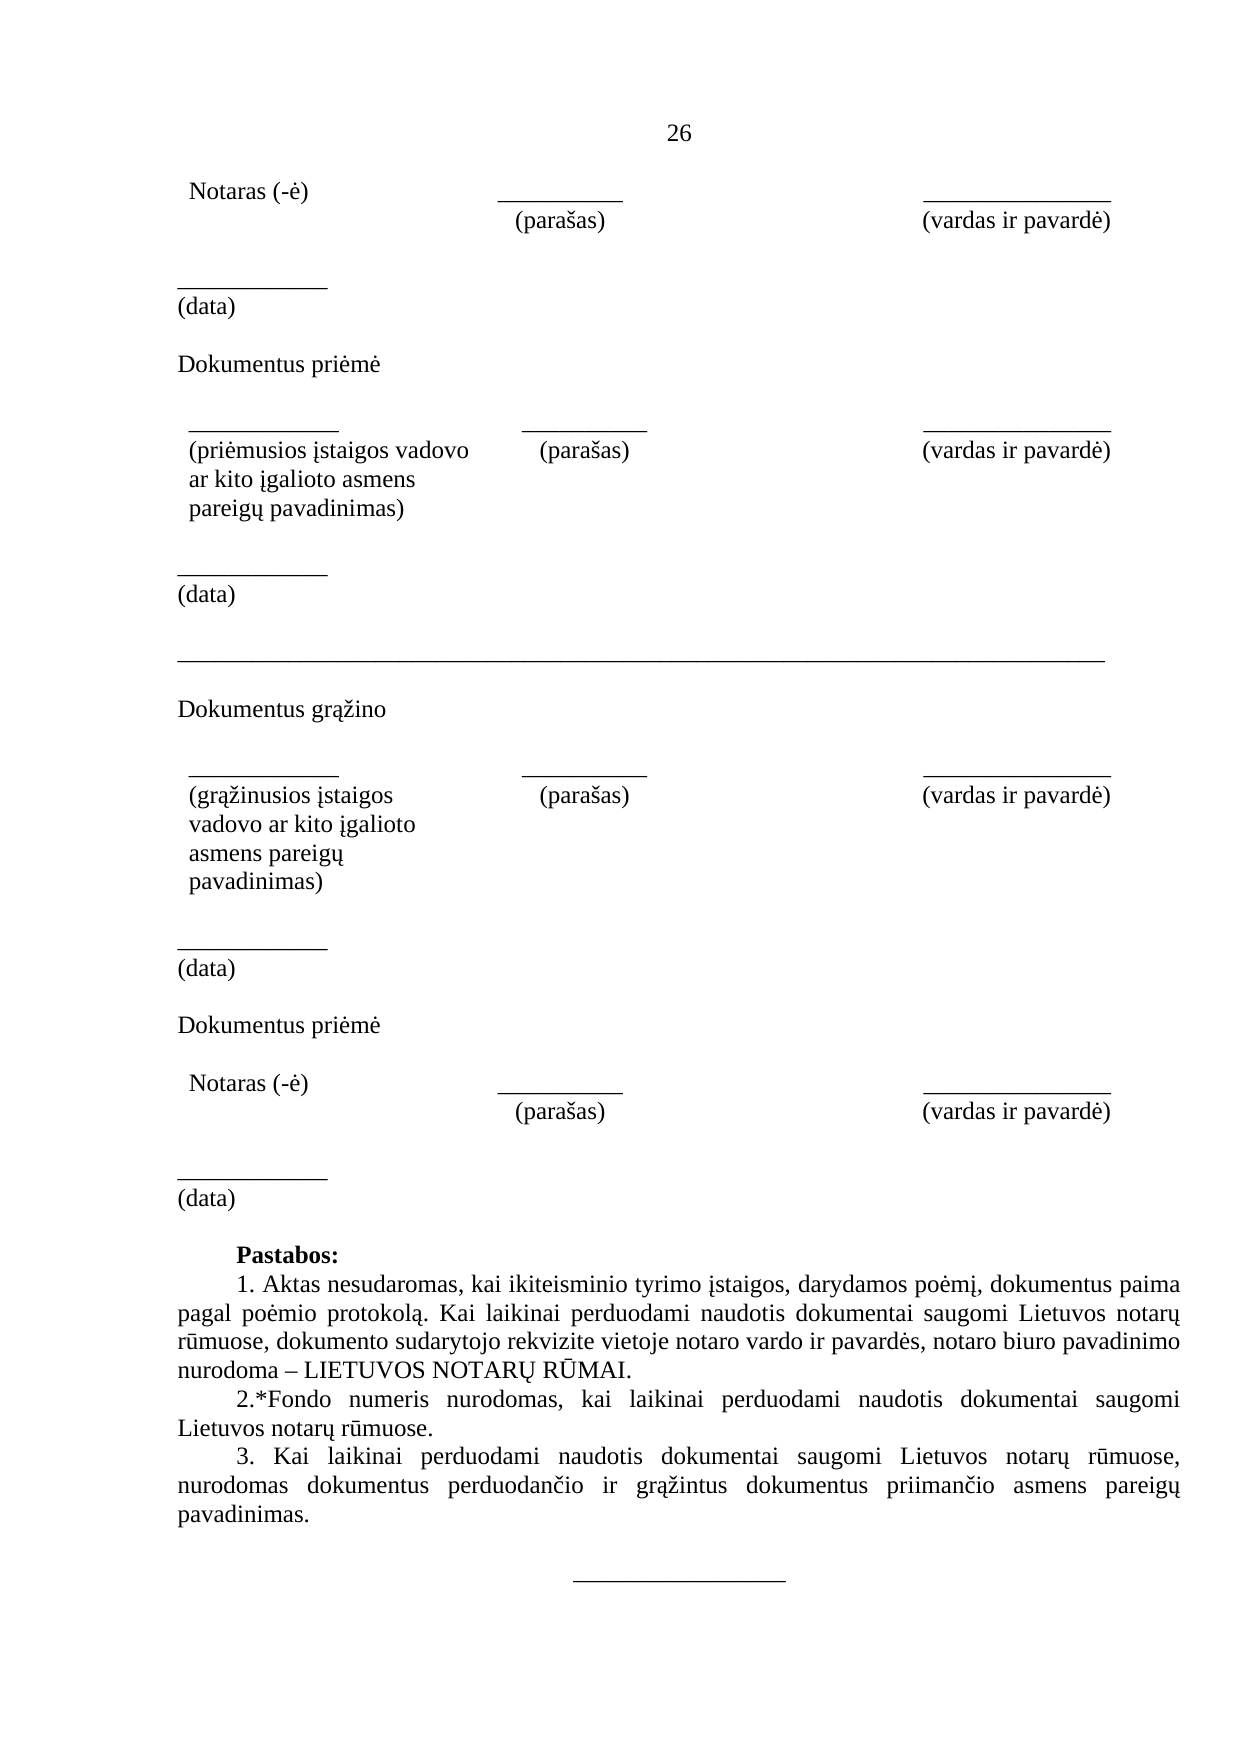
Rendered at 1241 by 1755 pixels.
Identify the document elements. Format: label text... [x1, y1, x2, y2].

text (data) [177, 1183, 1181, 1211]
table_header __________ (parašas) [484, 751, 684, 895]
table_header __________ (parašas) [458, 1068, 663, 1125]
text Dokumentus priėmė [177, 349, 1181, 378]
table_header _______________ (vardas ir pavardė) [684, 751, 1122, 895]
text 3. Kai laikinai perduodami naudotis dokumentai saugomi Lietuvos notarų rūmuose, nurodomas dokumentus perduodančio ir grąžintus dokumentus priimančio asmens pareigų pavadinimas. [177, 1441, 1181, 1528]
table_header _______________ (vardas ir pavardė) [684, 406, 1122, 521]
text 2.*Fondo numeris nurodomas, kai laikinai perduodami naudotis dokumentai saugomi Lietuvos notarų rūmuose. [177, 1384, 1181, 1441]
text (data) [177, 579, 1181, 608]
text Pastabos: [177, 1240, 1181, 1269]
text _ [177, 636, 1181, 665]
table_header Notaras (-ė) [177, 176, 457, 234]
text ____________ [177, 263, 1181, 291]
text (data) [177, 953, 1181, 981]
text (data) [177, 291, 1181, 320]
table_header _______________ (vardas ir pavardė) [663, 176, 1122, 234]
text ____________ [177, 1154, 1181, 1183]
table_header __________ (parašas) [484, 406, 684, 521]
text ____________ [177, 924, 1181, 953]
text _________________ [177, 1556, 1181, 1585]
table_header ____________ (grąžinusios įstaigos vadovo ar kito įgalioto asmens pareigų pavadinimas) [177, 751, 484, 895]
table_header _______________ (vardas ir pavardė) [663, 1068, 1122, 1125]
text Dokumentus grąžino [177, 694, 1181, 723]
table_header __________ (parašas) [458, 176, 663, 234]
text ____________ [177, 550, 1181, 579]
text 1. Aktas nesudaromas, kai ikiteisminio tyrimo įstaigos, darydamos poėmį, dokumentus paima pagal poėmio protokolą. Kai laikinai perduodami naudotis dokumentai saugomi Lietuvos notarų rūmuose, dokumento sudarytojo rekvizite vietoje notaro vardo ir pavardės, notaro biuro pavadinimo nurodoma – LIETUVOS NOTARŲ RŪMAI. [177, 1269, 1181, 1384]
table_header ____________ (priėmusios įstaigos vadovo ar kito įgalioto asmens pareigų pavadinimas) [177, 406, 484, 521]
table_header Notaras (-ė) [177, 1068, 457, 1125]
text Dokumentus priėmė [177, 1010, 1181, 1039]
